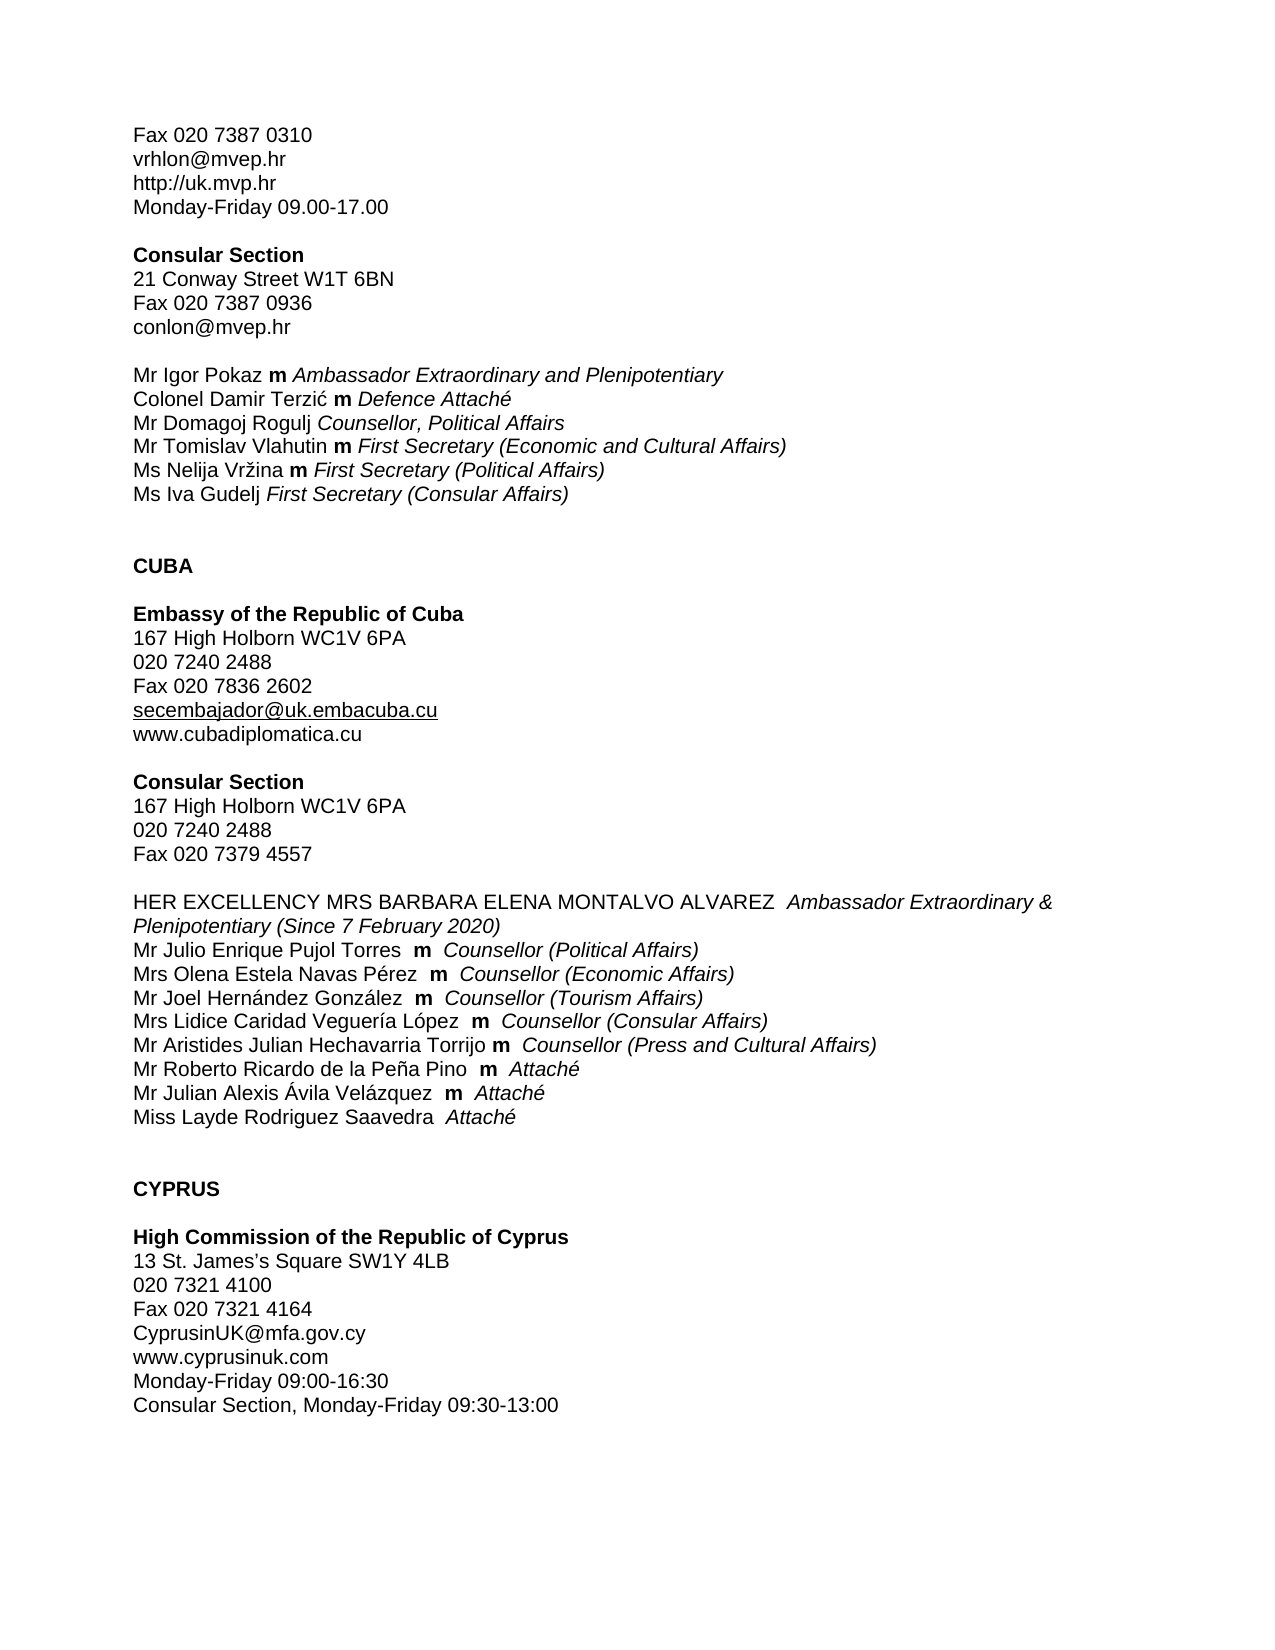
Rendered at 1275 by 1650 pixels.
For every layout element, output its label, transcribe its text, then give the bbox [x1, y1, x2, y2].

text High Commission of the Republic of Cyprus [133, 1225, 1181, 1249]
text 167 High Holborn WC1V 6PA [133, 626, 1181, 650]
text Monday-Friday 09.00-17.00 [133, 195, 1181, 219]
text vrhlon@mvep.hr [133, 147, 1181, 171]
text 13 St. James’s Square SW1Y 4LB [133, 1249, 1181, 1273]
text Monday-Friday 09:00-16:30 [133, 1369, 1181, 1393]
text HER EXCELLENCY MRS BARBARA ELENA MONTALVO ALVAREZ Ambassador Extraordinary & Plenipotentiary (Since 7 February 2020) [133, 889, 1181, 937]
text Ms Iva Gudelj First Secretary (Consular Affairs) [133, 482, 1181, 506]
text 21 Conway Street W1T 6BN [133, 267, 1181, 291]
text Mr Aristides Julian Hechavarria Torrijo m Counsellor (Press and Cultural Affairs) [133, 1033, 1181, 1057]
text conlon@mvep.hr [133, 314, 1181, 338]
text Mr Julio Enrique Pujol Torres m Counsellor (Political Affairs) [133, 937, 1181, 961]
text Fax 020 7321 4164 [133, 1297, 1181, 1321]
subtitle Consular Section [133, 770, 1181, 794]
text CyprusinUK@mfa.gov.cy [133, 1321, 1181, 1345]
text Colonel Damir Terzić m Defence Attaché [133, 386, 1181, 410]
text Mr Julian Alexis Ávila Velázquez m Attaché [133, 1081, 1181, 1105]
text 020 7240 2488 [133, 650, 1181, 674]
text secembajador@uk.embacuba.cu [133, 698, 1181, 722]
text Fax 020 7387 0310 [133, 123, 1181, 147]
text Fax 020 7836 2602 [133, 674, 1181, 698]
text www.cyprusinuk.com [133, 1345, 1181, 1369]
text Mr Igor Pokaz m Ambassador Extraordinary and Plenipotentiary [133, 362, 1181, 386]
text Mr Roberto Ricardo de la Peña Pino m Attaché [133, 1057, 1181, 1081]
text Fax 020 7387 0936 [133, 291, 1181, 314]
text CUBA [133, 554, 1181, 578]
text Mr Tomislav Vlahutin m First Secretary (Economic and Cultural Affairs) [133, 434, 1181, 458]
text Mr Joel Hernández González m Counsellor (Tourism Affairs) [133, 985, 1181, 1009]
text 020 7240 2488 [133, 818, 1181, 842]
text Embassy of the Republic of Cuba [133, 602, 1181, 626]
text Mrs Olena Estela Navas Pérez m Counsellor (Economic Affairs) [133, 961, 1181, 985]
text Mrs Lidice Caridad Veguería López m Counsellor (Consular Affairs) [133, 1009, 1181, 1033]
text Mr Domagoj Rogulj Counsellor, Political Affairs [133, 410, 1181, 434]
text http://uk.mvp.hr [133, 171, 1181, 195]
text Miss Layde Rodriguez Saavedra Attaché [133, 1105, 1181, 1129]
text CYPRUS [133, 1177, 1181, 1201]
text Consular Section [133, 243, 1181, 267]
text 020 7321 4100 [133, 1273, 1181, 1297]
text Ms Nelija Vržina m First Secretary (Political Affairs) [133, 458, 1181, 482]
text www.cubadiplomatica.cu [133, 722, 1181, 746]
text Consular Section, Monday-Friday 09:30-13:00 [133, 1393, 1181, 1417]
text 167 High Holborn WC1V 6PA [133, 794, 1181, 818]
text Fax 020 7379 4557 [133, 842, 1181, 866]
